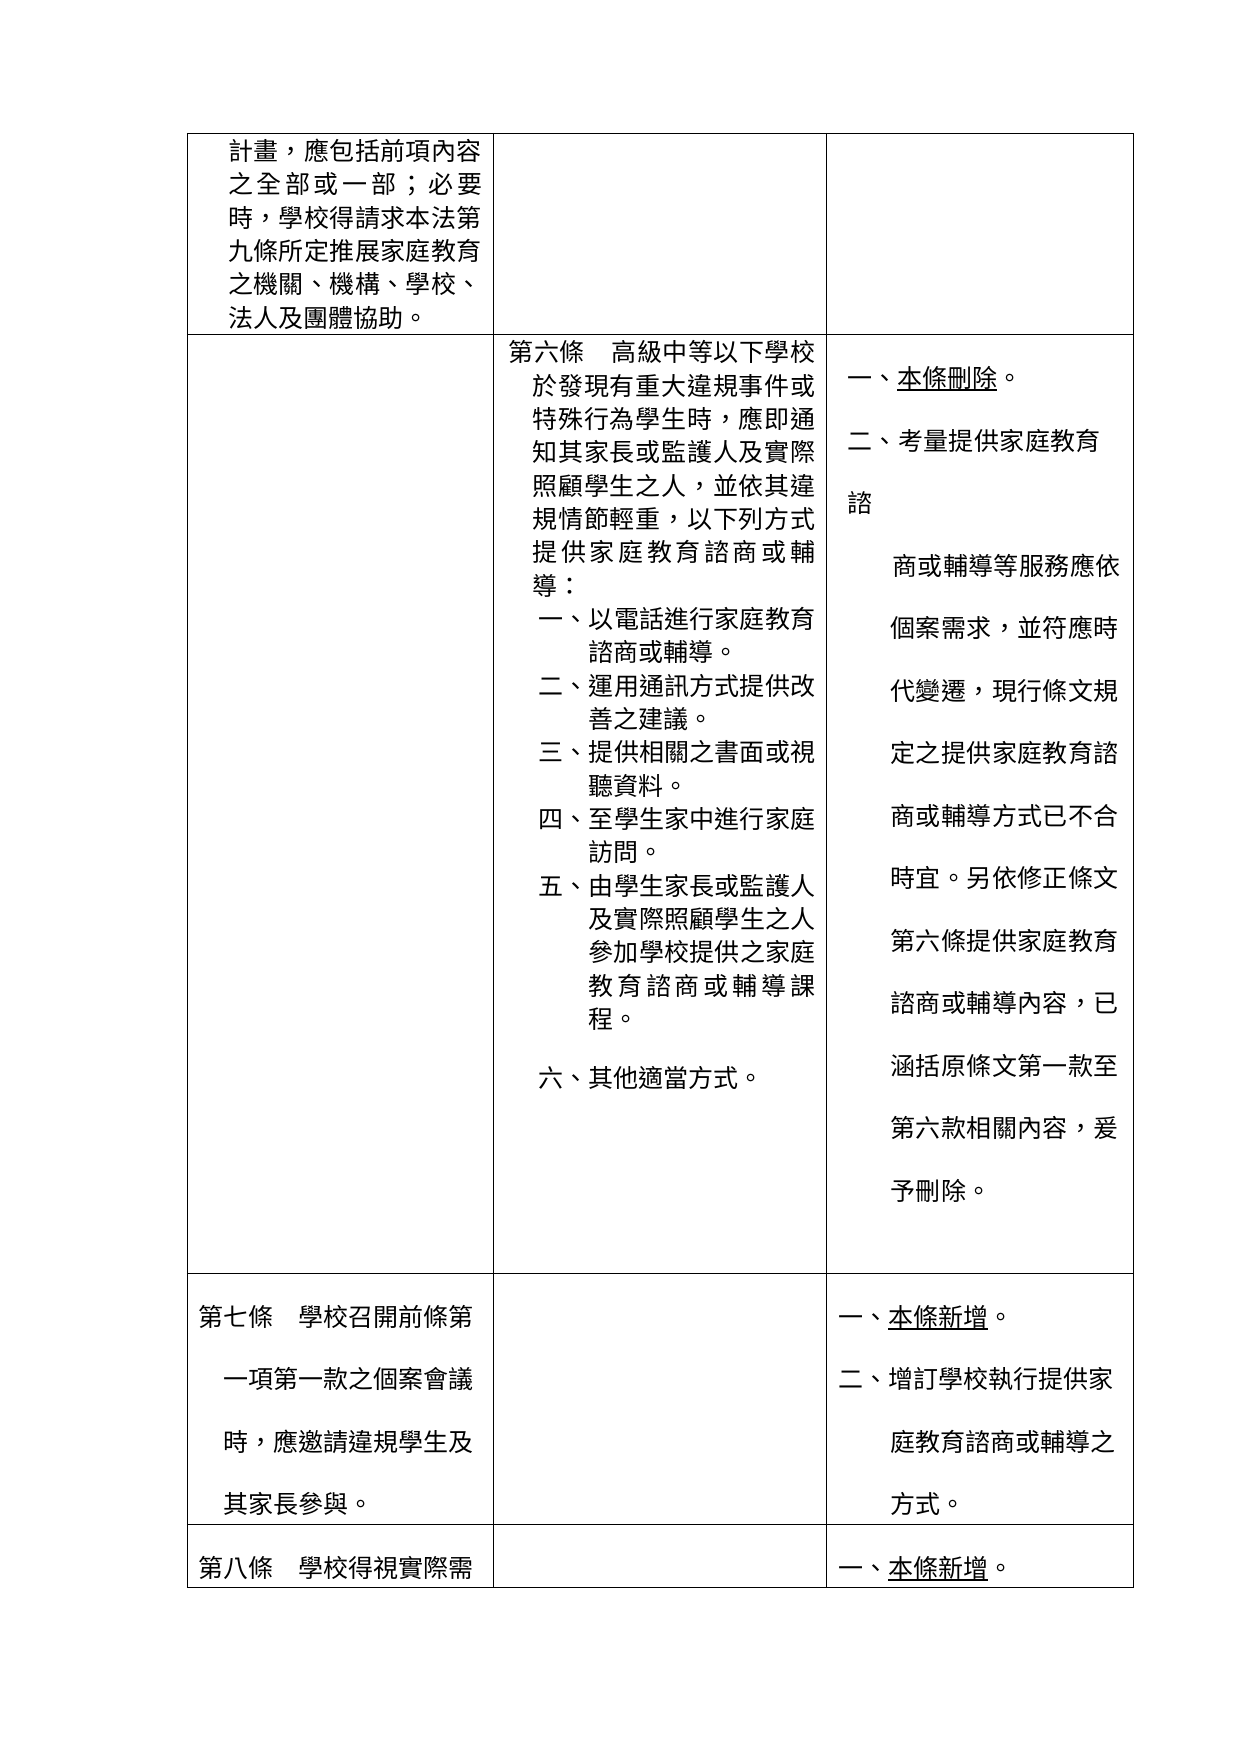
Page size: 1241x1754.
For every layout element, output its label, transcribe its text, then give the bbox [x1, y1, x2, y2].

table_cell [827, 134, 1133, 334]
table_cell [494, 1525, 826, 1587]
table_cell 一、本條新增。 二、增訂學校執行提供家庭教育諮商或輔導之方式。 [827, 1274, 1133, 1523]
table_cell 第七條 學校召開前條第一項第一款之個案會議時，應邀請違規學生及其家長參與。 [188, 1274, 493, 1523]
table_cell 一、本條刪除。 二、考量提供家庭教育諮 商或輔導等服務應依個案需求，並符應時代變遷，現行條文規定之提供家庭教育諮商或輔導方式已不合時宜。另依修正條文第六條提供家庭教育諮商或輔導內容，已涵括原條文第一款至第六款相關內容，爰予刪除。 [827, 335, 1133, 1272]
table_cell [494, 134, 826, 334]
table_cell 第八條 學校得視實際需 [188, 1525, 493, 1587]
table_cell 第六條 高級中等以下學校於發現有重大違規事件或特殊行為學生時，應即通知其家長或監護人及實際照顧學生之人，並依其違規情節輕重，以下列方式提供家庭教育諮商或輔導： 一、以電話進行家庭教育諮商或輔導。 二、運用通訊方式提供改善之建議。 三、提供相關之書面或視聽資料。 四、至學生家中進行家庭訪問。 五、由學生家長或監護人及實際照顧學生之人參加學校提供之家庭教育諮商或輔導課程。 六、其他適當方式。 [494, 335, 826, 1272]
table_cell 一、本條新增。 [827, 1525, 1133, 1587]
table_cell [188, 335, 493, 1272]
table_cell 計畫，應包括前項內容之全部或一部；必要時，學校得請求本法第九條所定推展家庭教育之機關、機構、學校、法人及團體協助。 [188, 134, 493, 334]
table_cell [494, 1274, 826, 1523]
